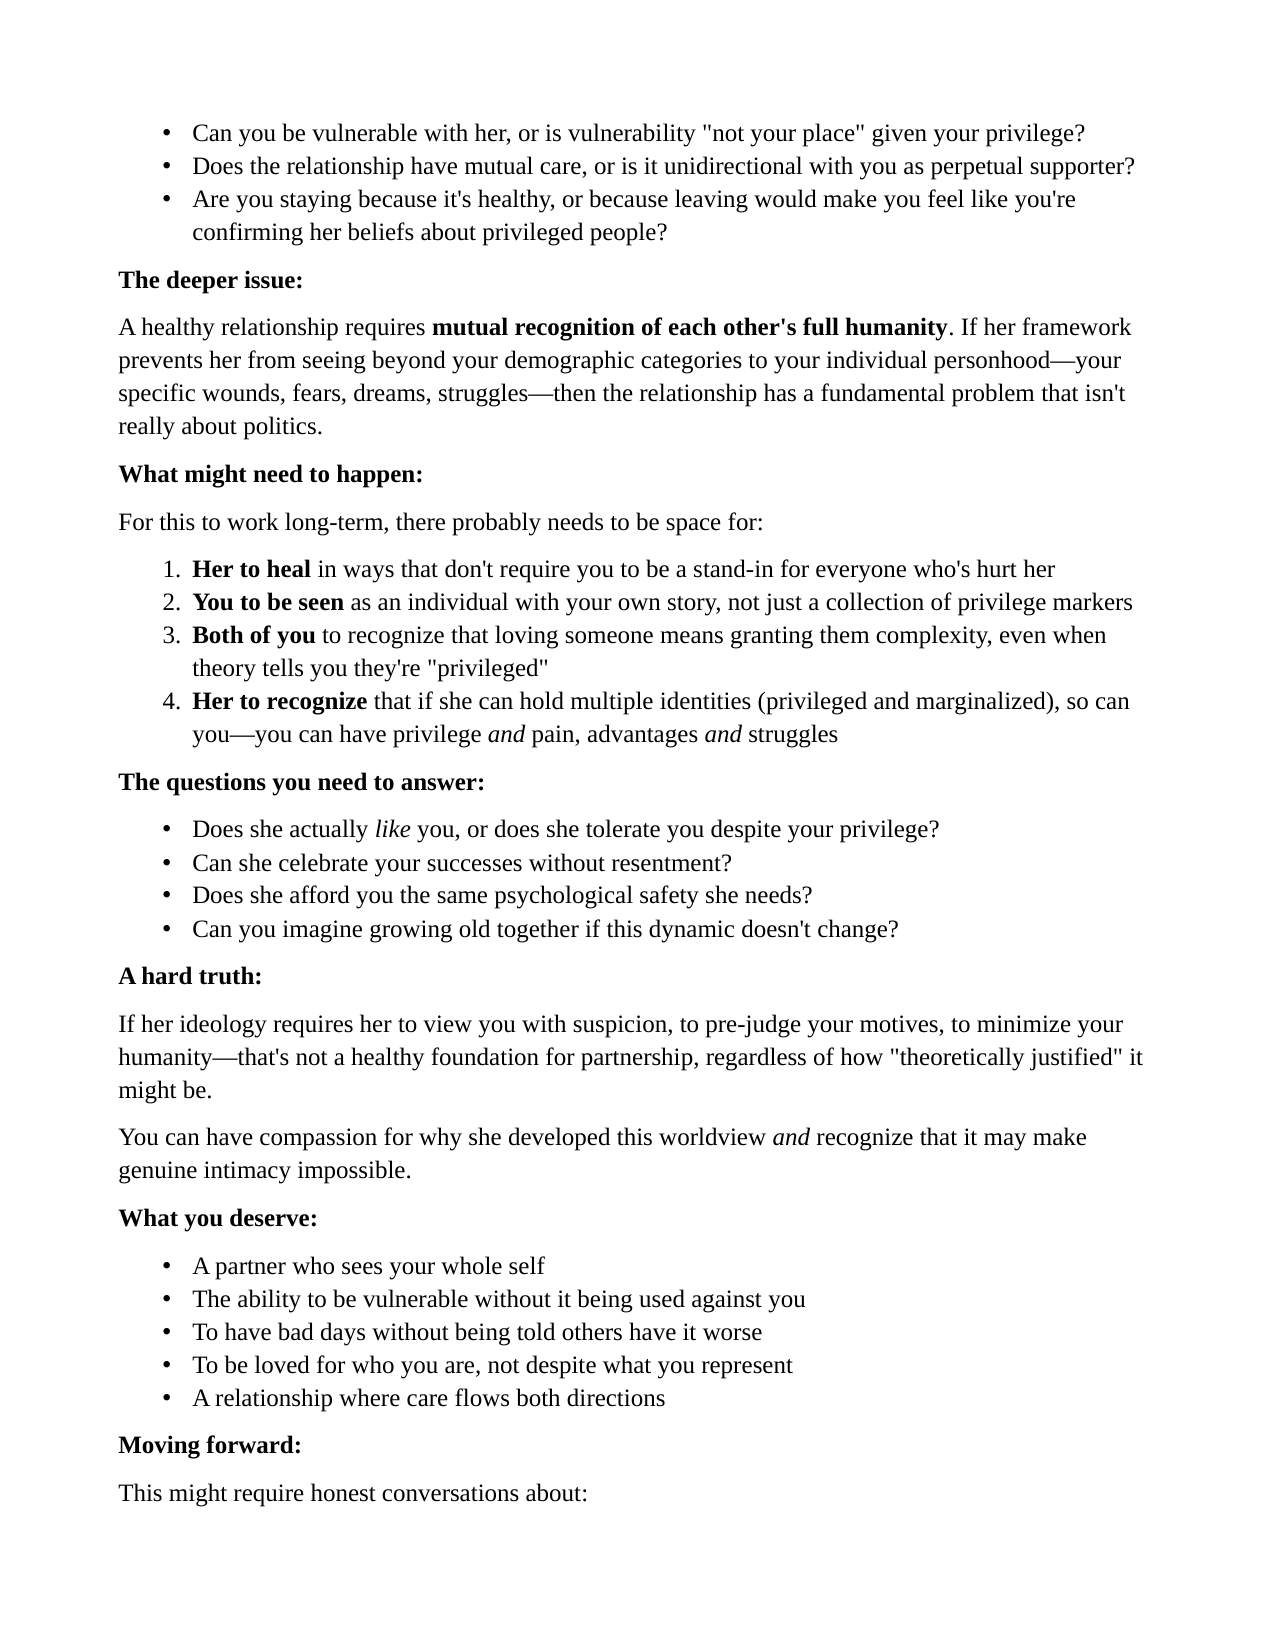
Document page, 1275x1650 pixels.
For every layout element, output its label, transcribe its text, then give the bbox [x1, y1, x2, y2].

list Does the relationship have mutual care, or is it unidirectional with you as perpetual supporter? [162, 151, 1157, 180]
list Are you staying because it's healthy, or because leaving would make you feel like you're confirming her beliefs about privileged people? [162, 184, 1157, 246]
list You to be seen as an individual with your own story, not just a collection of privilege markers [162, 587, 1157, 616]
list A partner who sees your whole self [162, 1251, 1157, 1279]
text A healthy relationship requires mutual recognition of each other's full humanity. If her framework prevents her from seeing beyond your demographic categories to your individual personhood—your specific wounds, fears, dreams, struggles—then the relationship has a fundamental problem that isn't really about politics. [118, 312, 1157, 440]
list Does she actually like you, or does she tolerate you despite your privilege? [162, 814, 1157, 843]
text For this to work long-term, there probably needs to be space for: [118, 507, 1157, 535]
text What you deserve: [118, 1203, 1157, 1232]
list Can she celebrate your successes without resentment? [162, 848, 1157, 876]
list Her to heal in ways that don't require you to be a stand-in for everyone who's hurt her [162, 554, 1157, 583]
text A hard truth: [118, 961, 1157, 990]
list Both of you to recognize that loving someone means granting them complexity, even when theory tells you they're "privileged" [162, 620, 1157, 682]
list To be loved for who you are, not despite what you represent [162, 1350, 1157, 1378]
list The ability to be vulnerable without it being used against you [162, 1284, 1157, 1312]
list Does she afford you the same psychological safety she needs? [162, 881, 1157, 909]
text This might require honest conversations about: [118, 1478, 1157, 1507]
list Can you be vulnerable with her, or is vulnerability "not your place" given your privilege? [162, 118, 1157, 147]
text What might need to happen: [118, 459, 1157, 488]
list Her to recognize that if she can hold multiple identities (privileged and marginalized), so can you—you can have privilege and pain, advantages and struggles [162, 686, 1157, 748]
text The deeper issue: [118, 265, 1157, 293]
text If her ideology requires her to view you with suspicion, to pre-judge your motives, to minimize your humanity—that's not a healthy foundation for partnership, regardless of how "theoretically justified" it might be. [118, 1009, 1157, 1104]
list Can you imagine growing old together if this dynamic doesn't change? [162, 914, 1157, 942]
list To have bad days without being told others have it worse [162, 1317, 1157, 1346]
text The questions you need to answer: [118, 767, 1157, 796]
list A relationship where care flows both directions [162, 1383, 1157, 1412]
text Moving forward: [118, 1430, 1157, 1459]
text You can have compassion for why she developed this worldview and recognize that it may make genuine intimacy impossible. [118, 1122, 1157, 1184]
